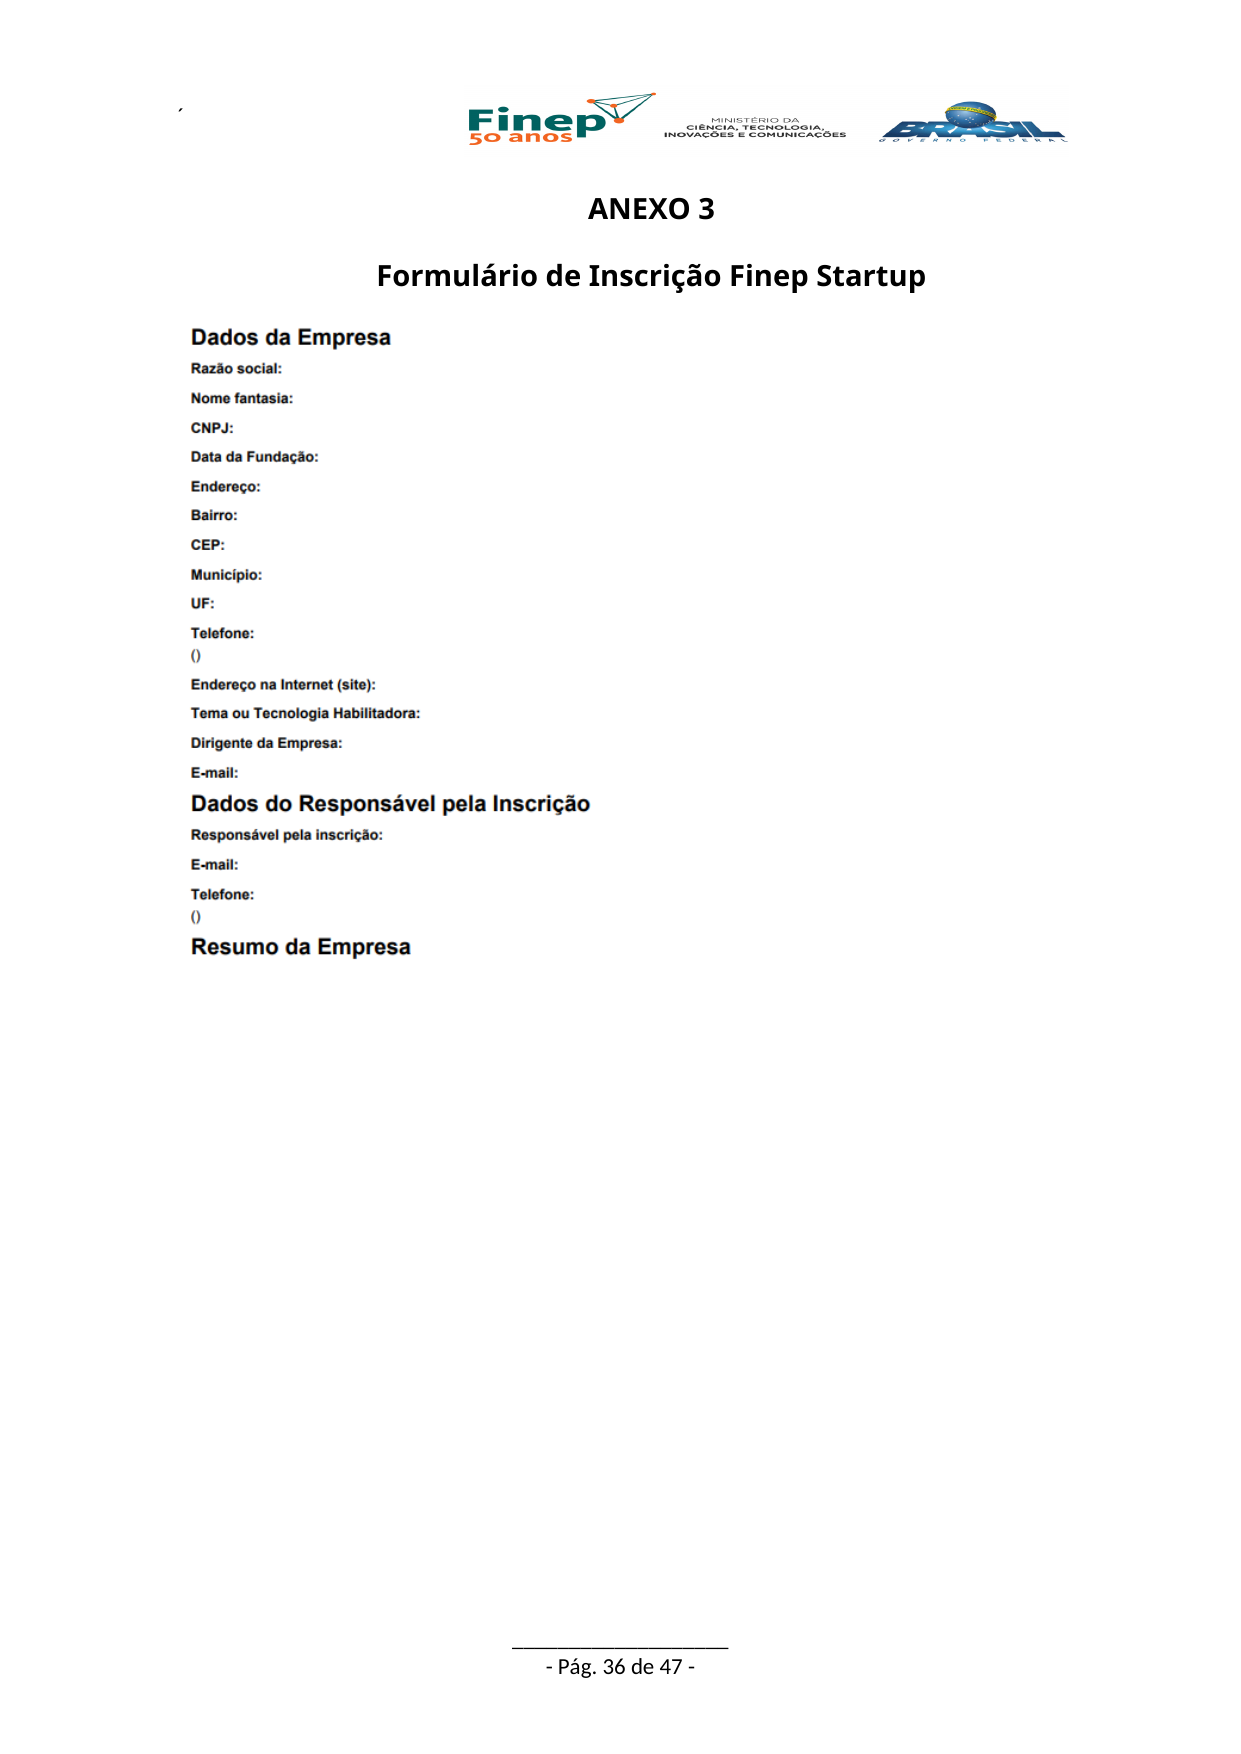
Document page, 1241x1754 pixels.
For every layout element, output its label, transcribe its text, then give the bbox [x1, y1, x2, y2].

list ANEXO 3 [240, 188, 1063, 228]
picture [177, 321, 1063, 977]
picture [463, 85, 1070, 158]
list Formulário de Inscrição Finep Startup [240, 255, 1063, 294]
